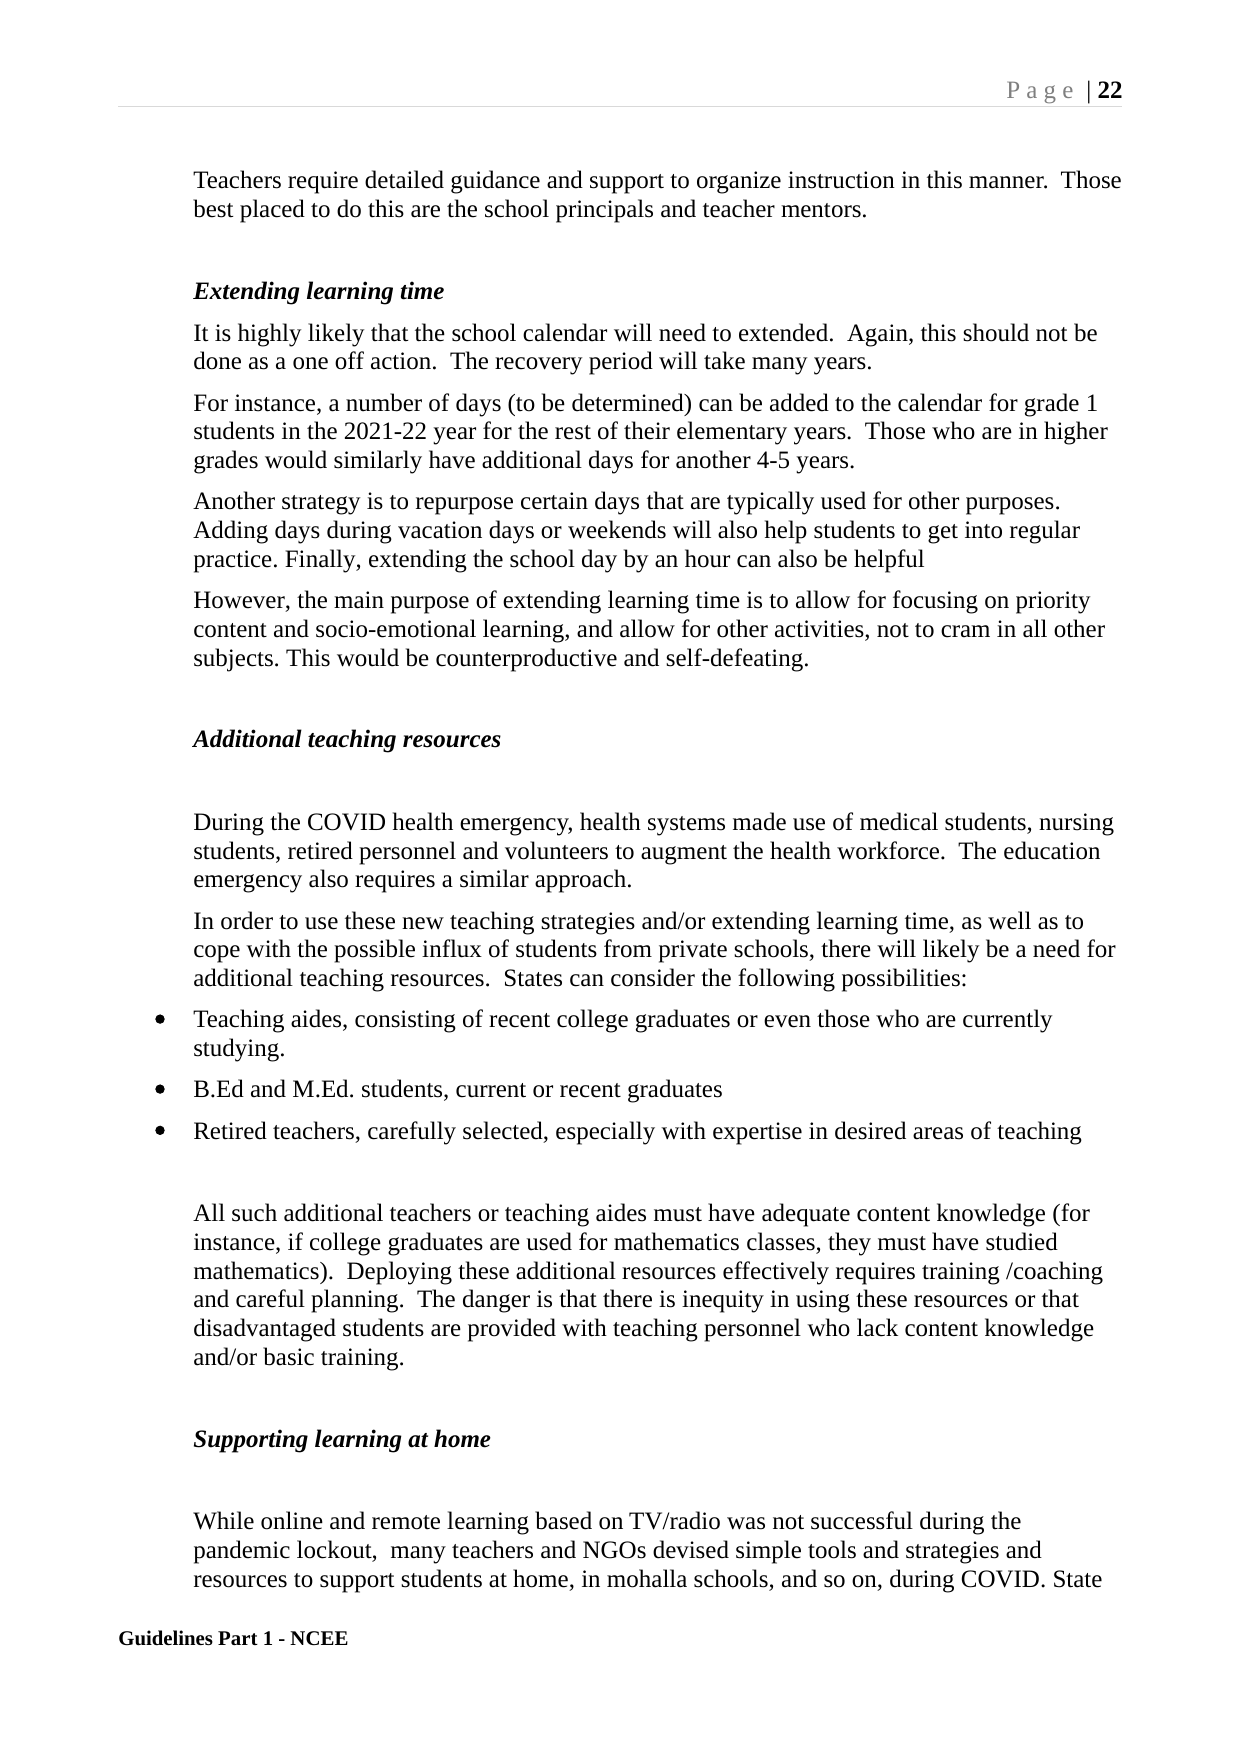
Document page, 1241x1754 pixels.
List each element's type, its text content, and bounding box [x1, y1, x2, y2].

text During the COVID health emergency, health systems made use of medical students, nursing students, retired personnel and volunteers to augment the health workforce. The education emergency also requires a similar approach. [193, 807, 1122, 893]
list Teaching aides, consisting of recent college graduates or even those who are currently studying. [156, 1004, 1122, 1062]
list B.Ed and M.Ed. students, current or recent graduates [156, 1074, 1122, 1103]
text All such additional teachers or teaching aides must have adequate content knowledge (for instance, if college graduates are used for mathematics classes, they must have studied mathematics). Deploying these additional resources effectively requires training /coaching and careful planning. The danger is that there is inequity in using these resources or that disadvantaged students are provided with teaching personnel who lack content knowledge and/or basic training. [193, 1198, 1122, 1371]
text For instance, a number of days (to be determined) can be added to the calendar for grade 1 students in the 2021-22 year for the rest of their elementary years. Those who are in higher grades would similarly have additional days for another 4-5 years. [193, 388, 1122, 474]
text Teachers require detailed guidance and support to organize instruction in this manner. Those best placed to do this are the school principals and teacher mentors. [193, 165, 1122, 223]
text Additional teaching resources [193, 724, 1122, 753]
text It is highly likely that the school calendar will need to extended. Again, this should not be done as a one off action. The recovery period will take many years. [193, 318, 1122, 375]
text Supporting learning at home [193, 1424, 1122, 1453]
text Another strategy is to repurpose certain days that are typically used for other purposes. Adding days during vacation days or weekends will also help students to get into regular practice. Finally, extending the school day by an hour can also be helpful [193, 486, 1122, 573]
text In order to use these new teaching strategies and/or extending learning time, as well as to cope with the possible influx of students from private schools, there will likely be a need for additional teaching resources. States can consider the following possibilities: [193, 906, 1122, 992]
text While online and remote learning based on TV/radio was not successful during the pandemic lockout, many teachers and NGOs devised simple tools and strategies and resources to support students at home, in mohalla schools, and so on, during COVID. State [193, 1506, 1122, 1592]
list Retired teachers, carefully selected, especially with expertise in desired areas of teaching [156, 1116, 1122, 1144]
text However, the main purpose of extending learning time is to allow for focusing on priority content and socio-emotional learning, and allow for other activities, not to cram in all other subjects. This would be counterproductive and self-defeating. [193, 585, 1122, 671]
text Extending learning time [193, 276, 1122, 305]
